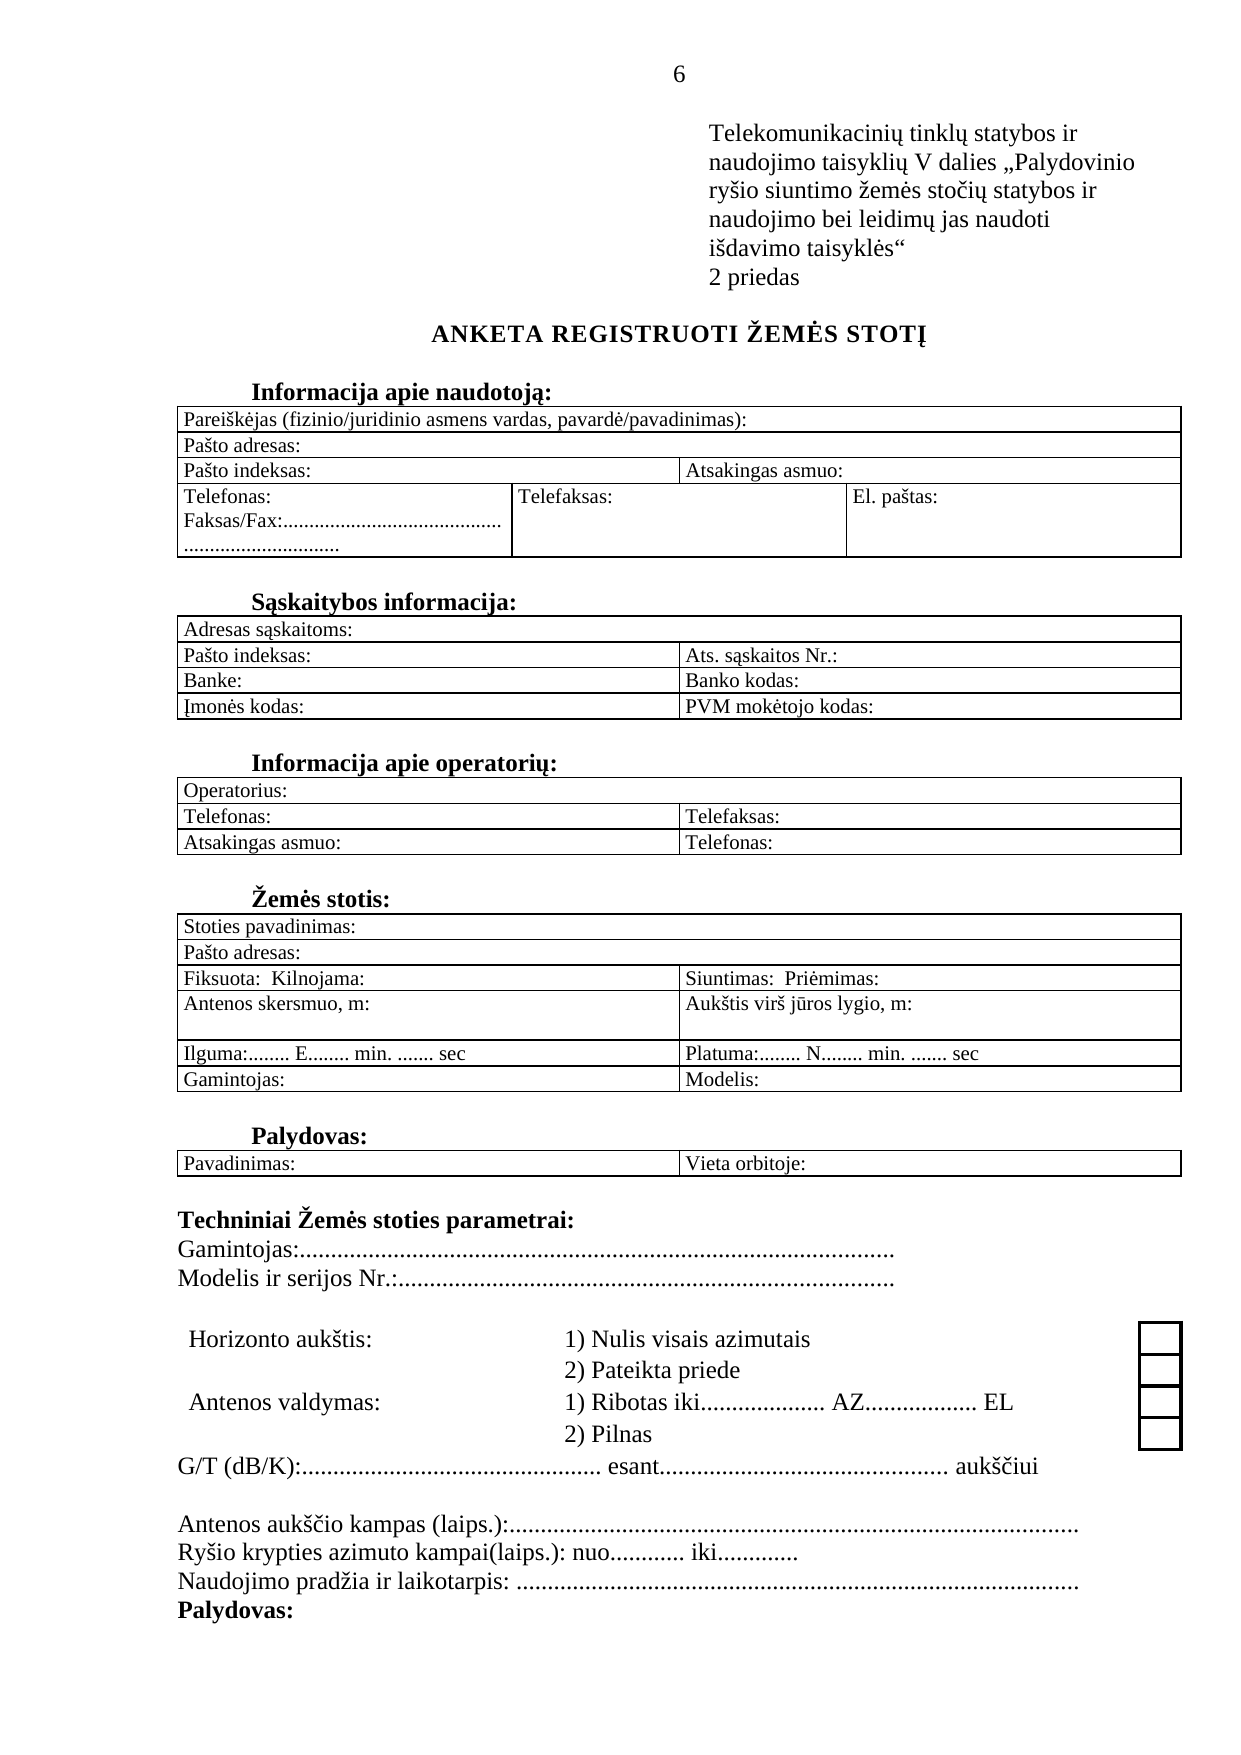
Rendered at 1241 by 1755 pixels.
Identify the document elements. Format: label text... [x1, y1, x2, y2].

table_cell Gamintojas: [178, 1067, 679, 1091]
table_header Operatorius: [178, 778, 1180, 802]
table_cell Modelis: [680, 1067, 1180, 1091]
table_cell Telefaksas: [680, 804, 1180, 828]
text išdavimo taisyklės“ [177, 233, 1181, 262]
table_cell Fiksuota:  Kilnojama:  [178, 966, 679, 990]
table_cell El. paštas: [847, 484, 1180, 556]
table_cell Antenos skersmuo, m: [178, 991, 679, 1039]
table_cell Pašto adresas: [178, 433, 1180, 457]
table_cell 2) Pateikta priede [553, 1353, 1138, 1384]
text naudojimo bei leidimų jas naudoti [177, 204, 1181, 233]
table_cell Siuntimas:  Priėmimas:  [680, 966, 1180, 990]
table_header [1141, 1324, 1179, 1352]
table_cell Atsakingas asmuo: [680, 458, 1180, 482]
table_cell Telefaksas: [513, 484, 846, 556]
table_cell 2) Pilnas [553, 1416, 1138, 1448]
table_cell Pašto adresas: [178, 940, 1180, 964]
table_cell Platuma:........ N........ min. ....... sec [680, 1041, 1180, 1065]
text Sąskaitybos informacija: [177, 587, 1181, 615]
table_cell Banke: [178, 668, 679, 692]
table_cell [1141, 1419, 1179, 1448]
table_cell [177, 1353, 553, 1384]
table_cell [1141, 1388, 1179, 1416]
table_header Adresas sąskaitoms: [178, 617, 1180, 641]
table_cell Ilguma:........ E........ min. ....... sec [178, 1041, 679, 1065]
table_cell Antenos valdymas: [177, 1384, 553, 1416]
table_cell PVM mokėtojo kodas: [680, 694, 1180, 718]
text naudojimo taisyklių V dalies „Palydovinio [177, 147, 1181, 176]
table_header Pareiškėjas (fizinio/juridinio asmens vardas, pavardė/pavadinimas): [178, 407, 1180, 431]
text Telekomunikacinių tinklų statybos ir [177, 118, 1181, 147]
text Gamintojas: [177, 1234, 1181, 1263]
table_cell Ats. sąskaitos Nr.: [680, 643, 1180, 667]
table_header Vieta orbitoje: [680, 1151, 1180, 1175]
table_cell Pašto indeksas: [178, 458, 679, 482]
text Modelis ir serijos Nr.: [177, 1263, 1181, 1292]
table_cell Telefonas: [178, 804, 679, 828]
text Palydovas: [177, 1595, 1181, 1624]
text Palydovas: [177, 1121, 1181, 1150]
text Žemės stotis: [177, 884, 1181, 913]
table_cell Telefonas: [680, 830, 1180, 854]
table_cell Banko kodas: [680, 668, 1180, 692]
text G/T (dB/K):................................................ esant aukščiui [177, 1451, 1181, 1480]
table_cell Pašto indeksas: [178, 643, 679, 667]
table_header 1) Nulis visais azimutais [553, 1321, 1138, 1352]
table_cell 1) Ribotas iki.................... AZ.................. EL [553, 1384, 1138, 1416]
table_cell Telefonas: Faksas/Fax:........................................................................ [178, 484, 511, 556]
text Antenos aukščio kampas (laips.): [177, 1509, 1181, 1537]
text Informacija apie naudotoją: [177, 377, 1181, 406]
table_header Horizonto aukštis: [177, 1321, 553, 1352]
table_cell Aukštis virš jūros lygio, m: [680, 991, 1180, 1039]
table_cell [1141, 1356, 1179, 1384]
text ANKETA REGISTRUOTI ŽEMĖS STOTĮ [177, 319, 1181, 348]
table_header Stoties pavadinimas: [178, 915, 1180, 938]
table_header Pavadinimas: [178, 1151, 679, 1175]
text ryšio siuntimo žemės stočių statybos ir [177, 176, 1181, 204]
table_cell Įmonės kodas: [178, 694, 679, 718]
text Naudojimo pradžia ir laikotarpis: [177, 1566, 1181, 1595]
text 2 priedas [177, 262, 1181, 291]
text Techniniai Žemės stoties parametrai: [177, 1206, 1181, 1234]
table_cell Atsakingas asmuo: [178, 830, 679, 854]
text Ryšio krypties azimuto kampai(laips.): nuo............ iki............. [177, 1537, 1181, 1566]
text Informacija apie operatorių: [177, 748, 1181, 777]
table_cell [177, 1416, 553, 1448]
